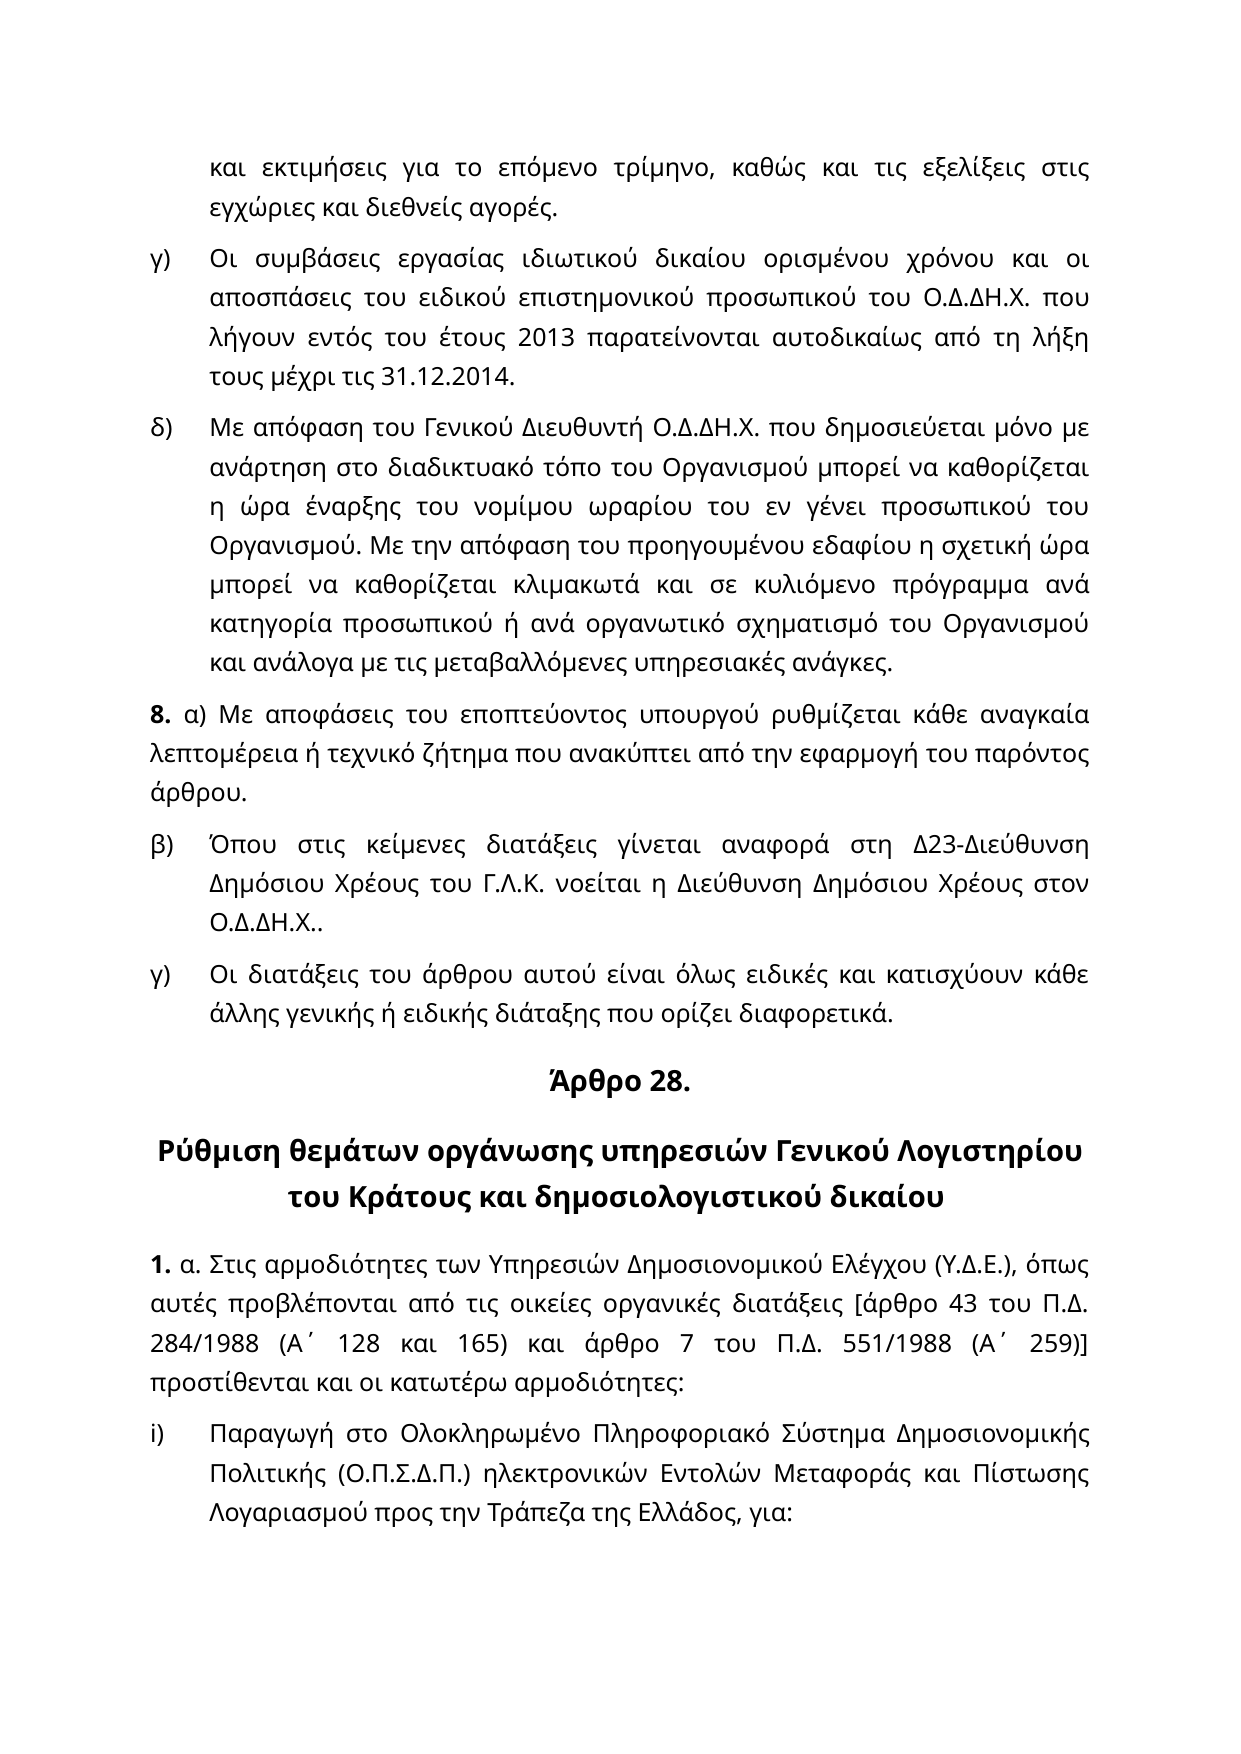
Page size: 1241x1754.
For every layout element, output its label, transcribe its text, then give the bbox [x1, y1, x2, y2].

subtitle Ρύθμιση θεμάτων οργάνωσης υπηρεσιών Γενικού Λογιστηρίου του Κράτους και δημοσιολογιστικού δικαίου [150, 1131, 1090, 1216]
list i) Παραγωγή στο Ολοκληρωμένο Πληροφοριακό Σύστημα Δημοσιονομικής Πολιτικής (Ο.Π.Σ.Δ.Π.) ηλεκτρονικών Εντολών Μεταφοράς και Πίστωσης Λογαριασμού προς την Τράπεζα της Ελλάδος, για: [150, 1416, 1090, 1528]
list β) Όπου στις κείμενες διατάξεις γίνεται αναφορά στη Δ23-Διεύθυνση Δημόσιου Χρέους του Γ.Λ.Κ. νοείται η Διεύθυνση Δημόσιου Χρέους στον Ο.Δ.ΔΗ.Χ.. [150, 827, 1090, 939]
text 1. α. Στις αρμοδιότητες των Υπηρεσιών Δημοσιονομικού Ελέγχου (Υ.Δ.Ε.), όπως αυτές προβλέπονται από τις οικείες οργανικές διατάξεις [άρθρο 43 του Π.Δ. 284/1988 (Α΄ 128 και 165) και άρθρο 7 του Π.Δ. 551/1988 (Α΄ 259)] προστίθενται και οι κατωτέρω αρμοδιότητες: [150, 1247, 1090, 1398]
subtitle Άρθρο 28. [150, 1060, 1090, 1100]
list γ) Οι συμβάσεις εργασίας ιδιωτικού δικαίου ορισμένου χρόνου και οι αποσπάσεις του ειδικού επιστημονικού προσωπικού του Ο.Δ.ΔΗ.Χ. που λήγουν εντός του έτους 2013 παρατείνονται αυτοδικαίως από τη λήξη τους μέχρι τις 31.12.2014. [150, 241, 1090, 392]
list δ) Με απόφαση του Γενικού Διευθυντή Ο.Δ.ΔΗ.Χ. που δημοσιεύεται μόνο με ανάρτηση στο διαδικτυακό τόπο του Οργανισμού μπορεί να καθορίζεται η ώρα έναρξης του νομίμου ωραρίου του εν γένει προσωπικού του Οργανισμού. Με την απόφαση του προηγουμένου εδαφίου η σχετική ώρα μπορεί να καθορίζεται κλιμακωτά και σε κυλιόμενο πρόγραμμα ανά κατηγορία προσωπικού ή ανά οργανωτικό σχηματισμό του Οργανισμού και ανάλογα με τις μεταβαλλόμενες υπηρεσιακές ανάγκες. [150, 410, 1090, 679]
list και εκτιμήσεις για το επόμενο τρίμηνο, καθώς και τις εξελίξεις στις εγχώριες και διεθνείς αγορές. [150, 150, 1090, 223]
text 8. α) Με αποφάσεις του εποπτεύοντος υπουργού ρυθμίζεται κάθε αναγκαία λεπτομέρεια ή τεχνικό ζήτημα που ανακύπτει από την εφαρμογή του παρόντος άρθρου. [150, 697, 1090, 809]
list γ) Οι διατάξεις του άρθρου αυτού είναι όλως ειδικές και κατισχύουν κάθε άλλης γενικής ή ειδικής διάταξης που ορίζει διαφορετικά. [150, 957, 1090, 1030]
